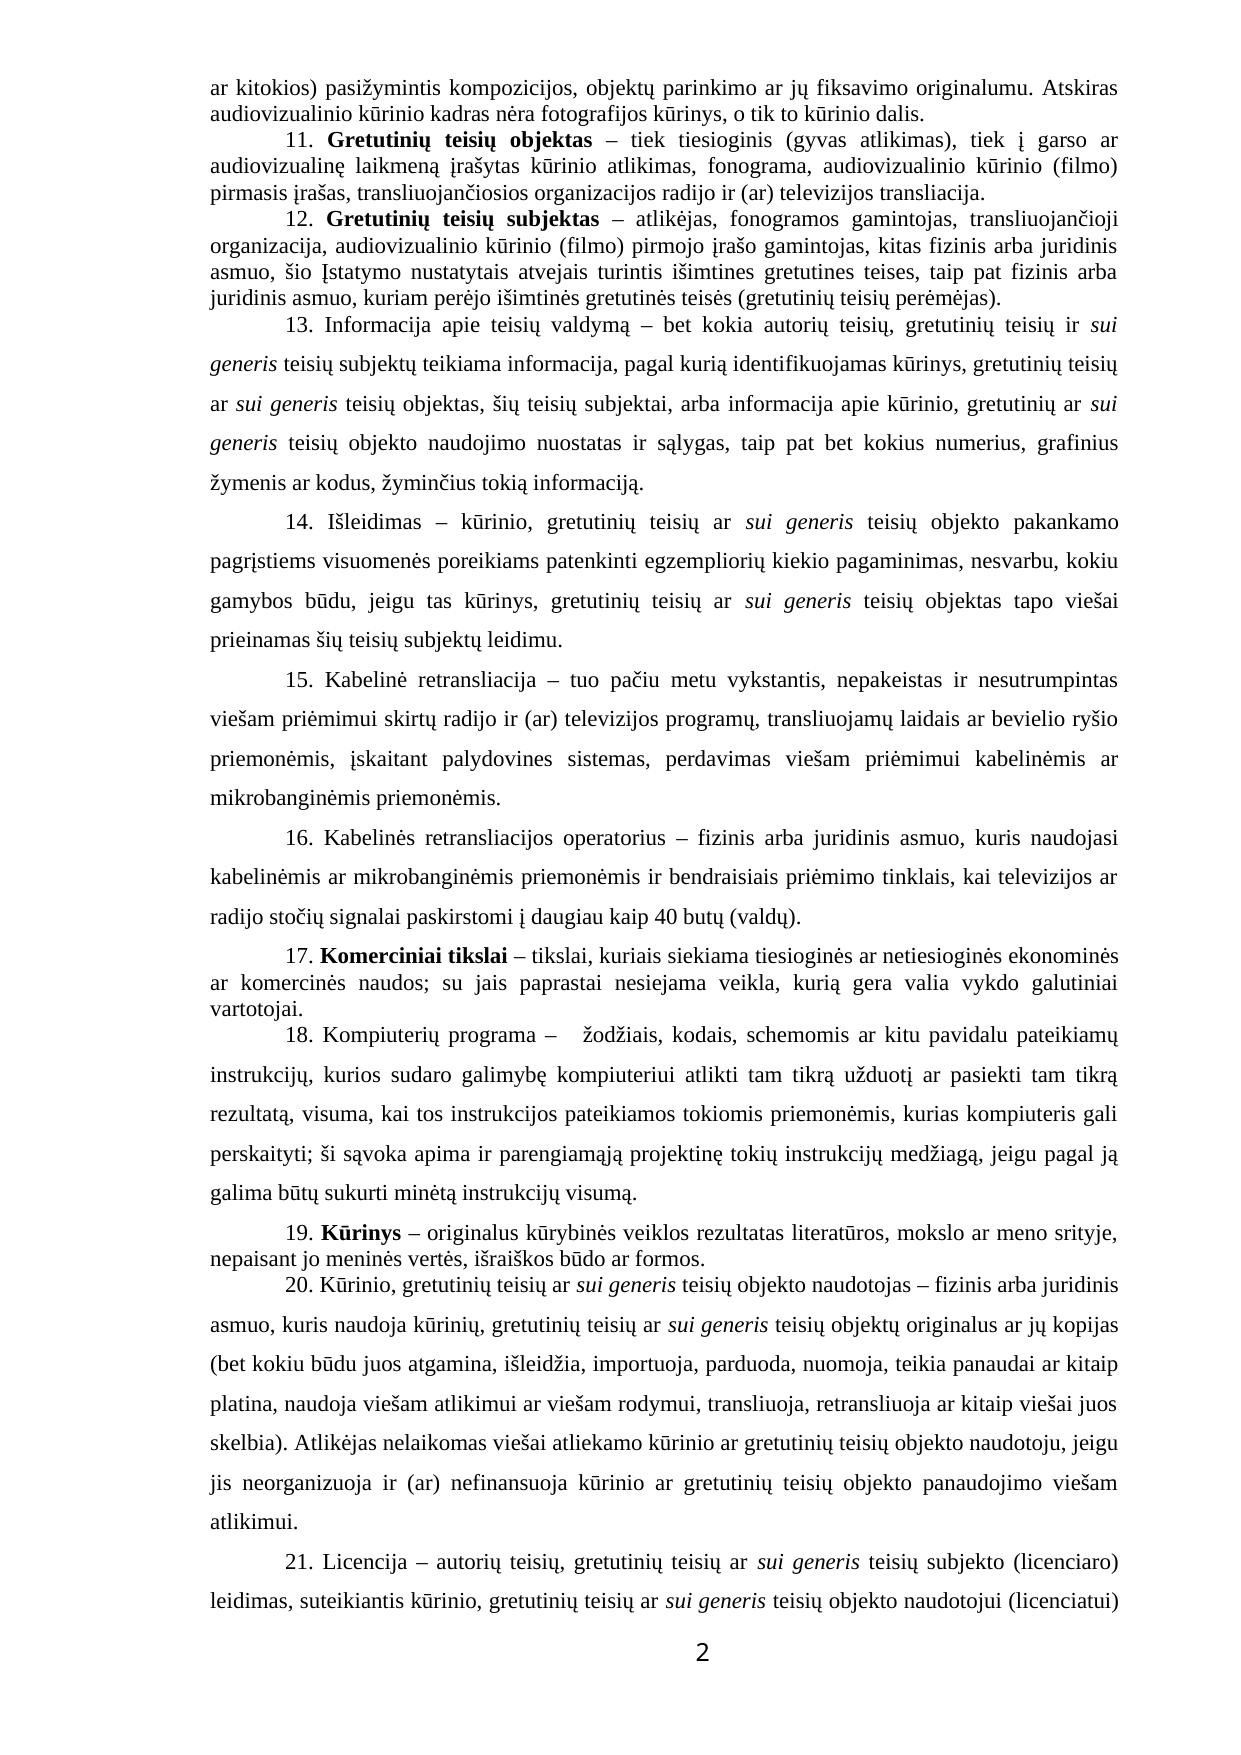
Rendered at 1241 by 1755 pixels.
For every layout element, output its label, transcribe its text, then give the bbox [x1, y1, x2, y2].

text 14. Išleidimas – kūrinio, gretutinių teisių ar sui generis teisių objekto pakankamo pagrįstiems visuomenės poreikiams patenkinti egzempliorių kiekio pagaminimas, nesvarbu, kokiu gamybos būdu, jeigu tas kūrinys, gretutinių teisių ar sui generis teisių objektas tapo viešai prieinamas šių teisių subjektų leidimu. [210, 508, 1119, 653]
text 17. Komerciniai tikslai – tikslai, kuriais siekiama tiesioginės ar netiesioginės ekonominės ar komercinės naudos; su jais paprastai nesiejama veikla, kurią gera valia vykdo galutiniai vartotojai. [210, 942, 1120, 1021]
text 12. Gretutinių teisių subjektas – atlikėjas, fonogramos gamintojas, transliuojančioji organizacija, audiovizualinio kūrinio (filmo) pirmojo įrašo gamintojas, kitas fizinis arba juridinis asmuo, šio Įstatymo nustatytais atvejais turintis išimtines gretutines teises, taip pat fizinis arba juridinis asmuo, kuriam perėjo išimtinės gretutinės teisės (gretutinių teisių perėmėjas). [210, 205, 1119, 311]
text 11. Gretutinių teisių objektas – tiek tiesioginis (gyvas atlikimas), tiek į garso ar audiovizualinę laikmeną įrašytas kūrinio atlikimas, fonograma, audiovizualinio kūrinio (filmo) pirmasis įrašas, transliuojančiosios organizacijos radijo ir (ar) televizijos transliacija. [210, 126, 1119, 205]
text 15. Kabelinė retransliacija – tuo pačiu metu vykstantis, nepakeistas ir nesutrumpintas viešam priėmimui skirtų radijo ir (ar) televizijos programų, transliuojamų laidais ar bevielio ryšio priemonėmis, įskaitant palydovines sistemas, perdavimas viešam priėmimui kabelinėmis ar mikrobanginėmis priemonėmis. [210, 666, 1119, 811]
text 21. Licencija – autorių teisių, gretutinių teisių ar sui generis teisių subjekto (licenciaro) leidimas, suteikiantis kūrinio, gretutinių teisių ar sui generis teisių objekto naudotojui (licenciatui) [210, 1548, 1119, 1614]
text 19. Kūrinys – originalus kūrybinės veiklos rezultatas literatūros, mokslo ar meno srityje, nepaisant jo meninės vertės, išraiškos būdo ar formos. [210, 1219, 1119, 1272]
text ar kitokios) pasižymintis kompozicijos, objektų parinkimo ar jų fiksavimo originalumu. Atskiras audiovizualinio kūrinio kadras nėra fotografijos kūrinys, o tik to kūrinio dalis. [210, 73, 1119, 126]
text 20. Kūrinio, gretutinių teisių ar sui generis teisių objekto naudotojas – fizinis arba juridinis asmuo, kuris naudoja kūrinių, gretutinių teisių ar sui generis teisių objektų originalus ar jų kopijas (bet kokiu būdu juos atgamina, išleidžia, importuoja, parduoda, nuomoja, teikia panaudai ar kitaip platina, naudoja viešam atlikimui ar viešam rodymui, transliuoja, retransliuoja ar kitaip viešai juos skelbia). Atlikėjas nelaikomas viešai atliekamo kūrinio ar gretutinių teisių objekto naudotoju, jeigu jis neorganizuoja ir (ar) nefinansuoja kūrinio ar gretutinių teisių objekto panaudojimo viešam atlikimui. [210, 1272, 1119, 1535]
text 18. Kompiuterių programa – žodžiais, kodais, schemomis ar kitu pavidalu pateikiamų instrukcijų, kurios sudaro galimybę kompiuteriui atlikti tam tikrą užduotį ar pasiekti tam tikrą rezultatą, visuma, kai tos instrukcijos pateikiamos tokiomis priemonėmis, kurias kompiuteris gali perskaityti; ši sąvoka apima ir parengiamąją projektinę tokių instrukcijų medžiagą, jeigu pagal ją galima būtų sukurti minėtą instrukcijų visumą. [210, 1021, 1119, 1206]
text 16. Kabelinės retransliacijos operatorius – fizinis arba juridinis asmuo, kuris naudojasi kabelinėmis ar mikrobanginėmis priemonėmis ir bendraisiais priėmimo tinklais, kai televizijos ar radijo stočių signalai paskirstomi į daugiau kaip 40 butų (valdų). [210, 824, 1119, 929]
text 13. Informacija apie teisių valdymą – bet kokia autorių teisių, gretutinių teisių ir sui generis teisių subjektų teikiama informacija, pagal kurią identifikuojamas kūrinys, gretutinių teisių ar sui generis teisių objektas, šių teisių subjektai, arba informacija apie kūrinio, gretutinių ar sui generis teisių objekto naudojimo nuostatas ir sąlygas, taip pat bet kokius numerius, grafinius žymenis ar kodus, žyminčius tokią informaciją. [210, 311, 1119, 495]
